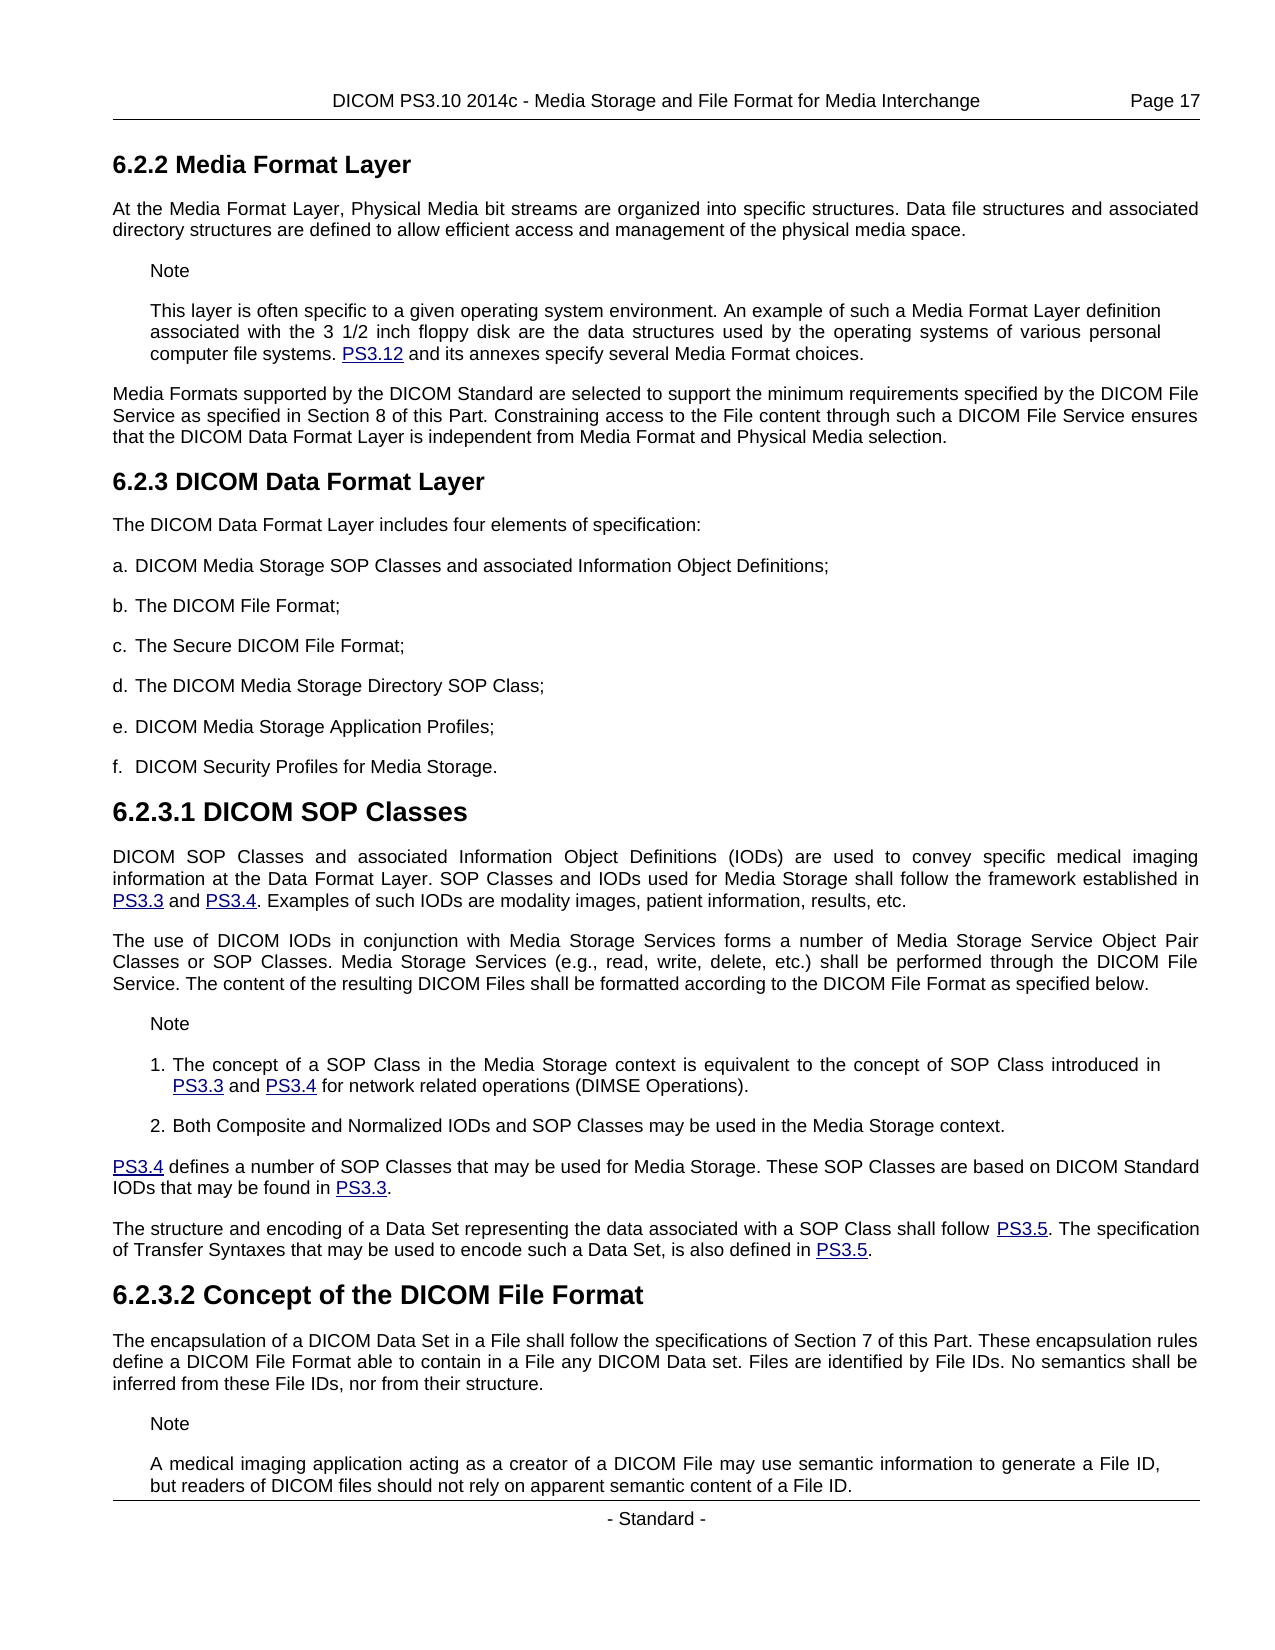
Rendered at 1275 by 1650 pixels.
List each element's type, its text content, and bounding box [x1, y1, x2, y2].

text The encapsulation of a DICOM Data Set in a File shall follow the specifications of Section 7 of this Part. These encapsulation rules define a DICOM File Format able to contain in a File any DICOM Data set. Files are identified by File IDs. No semantics shall be inferred from these File IDs, nor from their structure. [112, 1329, 1200, 1394]
text The DICOM Data Format Layer includes four elements of specification: [112, 514, 1200, 536]
list DICOM Security Profiles for Media Storage. [112, 756, 1200, 777]
text Media Formats supported by the DICOM Standard are selected to support the minimum requirements specified by the DICOM File Service as specified in Section 8 of this Part. Constraining access to the File content through such a DICOM File Service ensures that the DICOM Data Format Layer is independent from Media Format and Physical Media selection. [112, 383, 1200, 448]
text 6.2.2 Media Format Layer [112, 150, 1200, 179]
text This layer is often specific to a given operating system environment. An example of such a Media Format Layer definition associated with the 3 1/2 inch floppy disk are the data structures used by the operating systems of various personal computer file systems. PS3.12 and its annexes specify several Media Format choices. [150, 300, 1162, 364]
list The DICOM File Format; [112, 595, 1200, 616]
text Note [150, 1413, 1162, 1434]
list DICOM Media Storage SOP Classes and associated Information Object Definitions; [112, 554, 1200, 576]
text 6.2.3.2 Concept of the DICOM File Format [112, 1279, 1200, 1311]
list The Secure DICOM File Format; [112, 635, 1200, 657]
list The DICOM Media Storage Directory SOP Class; [112, 675, 1200, 697]
text Note [150, 1013, 1162, 1035]
text A medical imaging application acting as a creator of a DICOM File may use semantic information to generate a File ID, but readers of DICOM files should not rely on apparent semantic content of a File ID. [150, 1453, 1162, 1496]
text Note [150, 259, 1162, 281]
text 6.2.3 DICOM Data Format Layer [112, 467, 1200, 495]
text The use of DICOM IODs in conjunction with Media Storage Services forms a number of Media Storage Service Object Pair Classes or SOP Classes. Media Storage Services (e.g., read, write, delete, etc.) shall be performed through the DICOM File Service. The content of the resulting DICOM Files shall be formatted according to the DICOM File Format as specified below. [112, 930, 1200, 994]
list Both Composite and Normalized IODs and SOP Classes may be used in the Media Storage context. [150, 1115, 1162, 1137]
text At the Media Format Layer, Physical Media bit streams are organized into specific structures. Data file structures and associated directory structures are defined to allow efficient access and management of the physical media space. [112, 197, 1200, 241]
text 6.2.3.1 DICOM SOP Classes [112, 796, 1200, 827]
text DICOM SOP Classes and associated Information Object Definitions (IODs) are used to convey specific medical imaging information at the Data Format Layer. SOP Classes and IODs used for Media Storage shall follow the framework established in PS3.3 and PS3.4. Examples of such IODs are modality images, patient information, results, etc. [112, 846, 1200, 911]
list DICOM Media Storage Application Profiles; [112, 716, 1200, 737]
list The concept of a SOP Class in the Media Storage context is equivalent to the concept of SOP Class introduced in PS3.3 and PS3.4 for network related operations (DIMSE Operations). [150, 1053, 1162, 1097]
text PS3.4 defines a number of SOP Classes that may be used for Media Storage. These SOP Classes are based on DICOM Standard IODs that may be found in PS3.3. [112, 1156, 1200, 1199]
text The structure and encoding of a Data Set representing the data associated with a SOP Class shall follow PS3.5. The specification of Transfer Syntaxes that may be used to encode such a Data Set, is also defined in PS3.5. [112, 1217, 1200, 1261]
